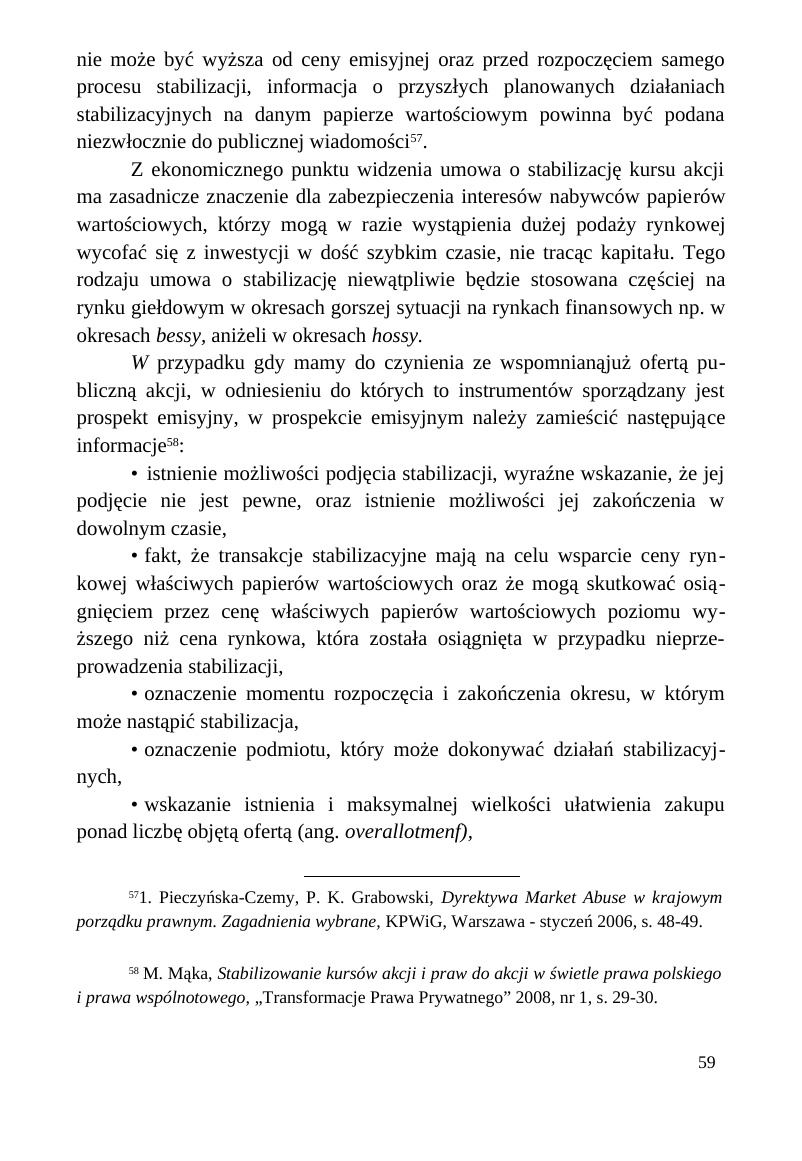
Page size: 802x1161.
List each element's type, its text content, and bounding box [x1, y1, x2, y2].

text Z ekonomicznego punktu widzenia umowa o stabilizację kursu akcji ma zasadnicze znaczenie dla zabezpieczenia interesów nabywców papie­rów wartościowych, którzy mogą w razie wystąpienia dużej podaży ryn­kowej wycofać się z inwestycji w dość szybkim czasie, nie tracąc kapita­łu. Tego rodzaju umowa o stabilizację niewątpliwie będzie stosowana czę­ściej na rynku giełdowym w okresach gorszej sytuacji na rynkach finan­sowych np. w okresach bessy, aniżeli w okresach hossy. [76, 157, 725, 347]
list wskazanie istnienia i maksymalnej wielkości ułatwienia zakupu ponad liczbę objętą ofertą (ang. overallotmenf), [76, 792, 725, 843]
text 59 [698, 1052, 722, 1072]
text 58 M. Mąka, Stabilizowanie kursów akcji i praw do akcji w świetle prawa polskiego i prawa wspólnotowego, „Transformacje Prawa Prywatnego” 2008, nr 1, s. 29-30. [76, 962, 724, 1007]
text 571. Pieczyńska-Czemy, P. K. Grabowski, Dyrektywa Market Abuse w kra­jowym porządku prawnym. Zagadnienia wybrane, KPWiG, Warszawa - styczeń 2006, s. 48-49. [76, 887, 724, 931]
list istnienie możliwości podjęcia stabilizacji, wyraźne wskazanie, że jej podjęcie nie jest pewne, oraz istnienie możliwości jej zakończenia w dowolnym czasie, [76, 461, 725, 540]
text W przypadku gdy mamy do czynienia ze wspomnianąjuż ofertą pu­bliczną akcji, w odniesieniu do których to instrumentów sporządzany jest prospekt emisyjny, w prospekcie emisyjnym należy zamieścić następują­ce informacje58: [76, 350, 725, 457]
list oznaczenie momentu rozpoczęcia i zakończenia okresu, w którym może nastąpić stabilizacja, [76, 681, 725, 733]
list fakt, że transakcje stabilizacyjne mają na celu wsparcie ceny ryn­kowej właściwych papierów wartościowych oraz że mogą skutkować osią­gnięciem przez cenę właściwych papierów wartościowych poziomu wy­ższego niż cena rynkowa, która została osiągnięta w przypadku nieprze- prowadzenia stabilizacji, [76, 543, 725, 678]
list oznaczenie podmiotu, który może dokonywać działań stabilizacyj­nych, [76, 737, 725, 788]
text nie może być wyższa od ceny emisyjnej oraz przed rozpoczęciem samego procesu stabilizacji, informacja o przyszłych planowanych działaniach stabilizacyjnych na danym papierze wartościowym powinna być podana niezwłocznie do publicznej wiadomości57. [76, 46, 725, 153]
